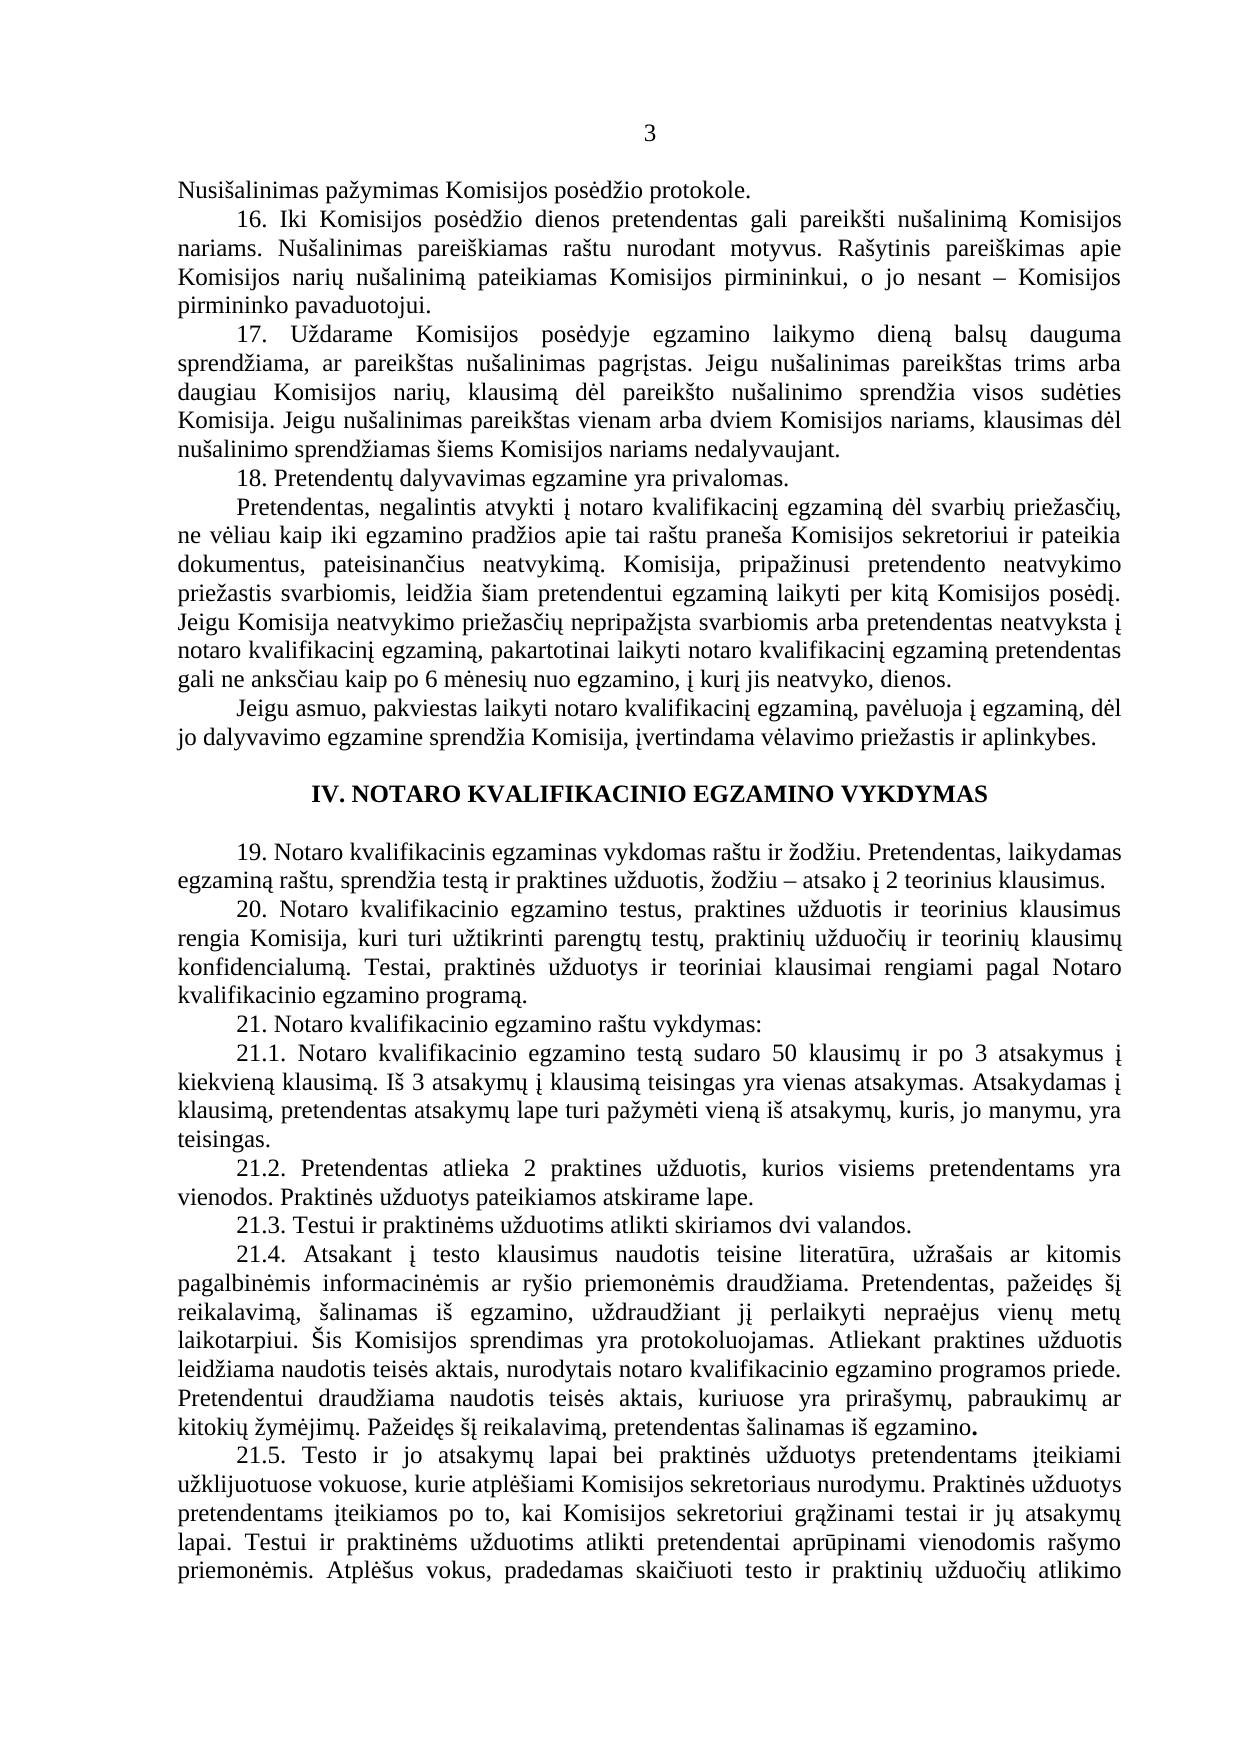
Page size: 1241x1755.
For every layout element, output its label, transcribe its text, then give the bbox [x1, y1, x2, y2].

text 18. Pretendentų dalyvavimas egzamine yra privalomas. [177, 463, 1122, 492]
text IV. NOTARO KVALIFIKACINIO EGZAMINO VYKDYMAS [177, 779, 1122, 808]
text 21.1. Notaro kvalifikacinio egzamino testą sudaro 50 klausimų ir po 3 atsakymus į kiekvieną klausimą. Iš 3 atsakymų į klausimą teisingas yra vienas atsakymas. Atsakydamas į klausimą, pretendentas atsakymų lape turi pažymėti vieną iš atsakymų, kuris, jo manymu, yra teisingas. [177, 1038, 1122, 1153]
text 20. Notaro kvalifikacinio egzamino testus, praktines užduotis ir teorinius klausimus rengia Komisija, kuri turi užtikrinti parengtų testų, praktinių užduočių ir teorinių klausimų konfidencialumą. Testai, praktinės užduotys ir teoriniai klausimai rengiami pagal Notaro kvalifikacinio egzamino programą. [177, 894, 1122, 1009]
text Nusišalinimas pažymimas Komisijos posėdžio protokole. [177, 176, 1122, 204]
text 19. Notaro kvalifikacinis egzaminas vykdomas raštu ir žodžiu. Pretendentas, laikydamas egzaminą raštu, sprendžia testą ir praktines užduotis, žodžiu – atsako į 2 teorinius klausimus. [177, 837, 1122, 894]
text 21. Notaro kvalifikacinio egzamino raštu vykdymas: [177, 1009, 1122, 1038]
text 17. Uždarame Komisijos posėdyje egzamino laikymo dieną balsų dauguma sprendžiama, ar pareikštas nušalinimas pagrįstas. Jeigu nušalinimas pareikštas trims arba daugiau Komisijos narių, klausimą dėl pareikšto nušalinimo sprendžia visos sudėties Komisija. Jeigu nušalinimas pareikštas vienam arba dviem Komisijos nariams, klausimas dėl nušalinimo sprendžiamas šiems Komisijos nariams nedalyvaujant. [177, 319, 1122, 463]
text Pretendentas, negalintis atvykti į notaro kvalifikacinį egzaminą dėl svarbių priežasčių, ne vėliau kaip iki egzamino pradžios apie tai raštu praneša Komisijos sekretoriui ir pateikia dokumentus, pateisinančius neatvykimą. Komisija, pripažinusi pretendento neatvykimo priežastis svarbiomis, leidžia šiam pretendentui egzaminą laikyti per kitą Komisijos posėdį. Jeigu Komisija neatvykimo priežasčių nepripažįsta svarbiomis arba pretendentas neatvyksta į notaro kvalifikacinį egzaminą, pakartotinai laikyti notaro kvalifikacinį egzaminą pretendentas gali ne anksčiau kaip po 6 mėnesių nuo egzamino, į kurį jis neatvyko, dienos. [177, 492, 1122, 693]
text 21.2. Pretendentas atlieka 2 praktines užduotis, kurios visiems pretendentams yra vienodos. Praktinės užduotys pateikiamos atskirame lape. [177, 1153, 1122, 1211]
text Jeigu asmuo, pakviestas laikyti notaro kvalifikacinį egzaminą, pavėluoja į egzaminą, dėl jo dalyvavimo egzamine sprendžia Komisija, įvertindama vėlavimo priežastis ir aplinkybes. [177, 693, 1122, 751]
text 21.4. Atsakant į testo klausimus naudotis teisine literatūra, užrašais ar kitomis pagalbinėmis informacinėmis ar ryšio priemonėmis draudžiama. Pretendentas, pažeidęs šį reikalavimą, šalinamas iš egzamino, uždraudžiant jį perlaikyti nepraėjus vienų metų laikotarpiui. Šis Komisijos sprendimas yra protokoluojamas. Atliekant praktines užduotis leidžiama naudotis teisės aktais, nurodytais notaro kvalifikacinio egzamino programos priede. Pretendentui draudžiama naudotis teisės aktais, kuriuose yra prirašymų, pabraukimų ar kitokių žymėjimų. Pažeidęs šį reikalavimą, pretendentas šalinamas iš egzamino. [177, 1239, 1122, 1441]
text 16. Iki Komisijos posėdžio dienos pretendentas gali pareikšti nušalinimą Komisijos nariams. Nušalinimas pareiškiamas raštu nurodant motyvus. Rašytinis pareiškimas apie Komisijos narių nušalinimą pateikiamas Komisijos pirmininkui, o jo nesant – Komisijos pirmininko pavaduotojui. [177, 204, 1122, 319]
text 21.3. Testui ir praktinėms užduotims atlikti skiriamos dvi valandos. [177, 1211, 1122, 1239]
text 21.5. Testo ir jo atsakymų lapai bei praktinės užduotys pretendentams įteikiami užklijuotuose vokuose, kurie atplėšiami Komisijos sekretoriaus nurodymu. Praktinės užduotys pretendentams įteikiamos po to, kai Komisijos sekretoriui grąžinami testai ir jų atsakymų lapai. Testui ir praktinėms užduotims atlikti pretendentai aprūpinami vienodomis rašymo priemonėmis. Atplėšus vokus, pradedamas skaičiuoti testo ir praktinių užduočių atlikimo [177, 1441, 1122, 1584]
